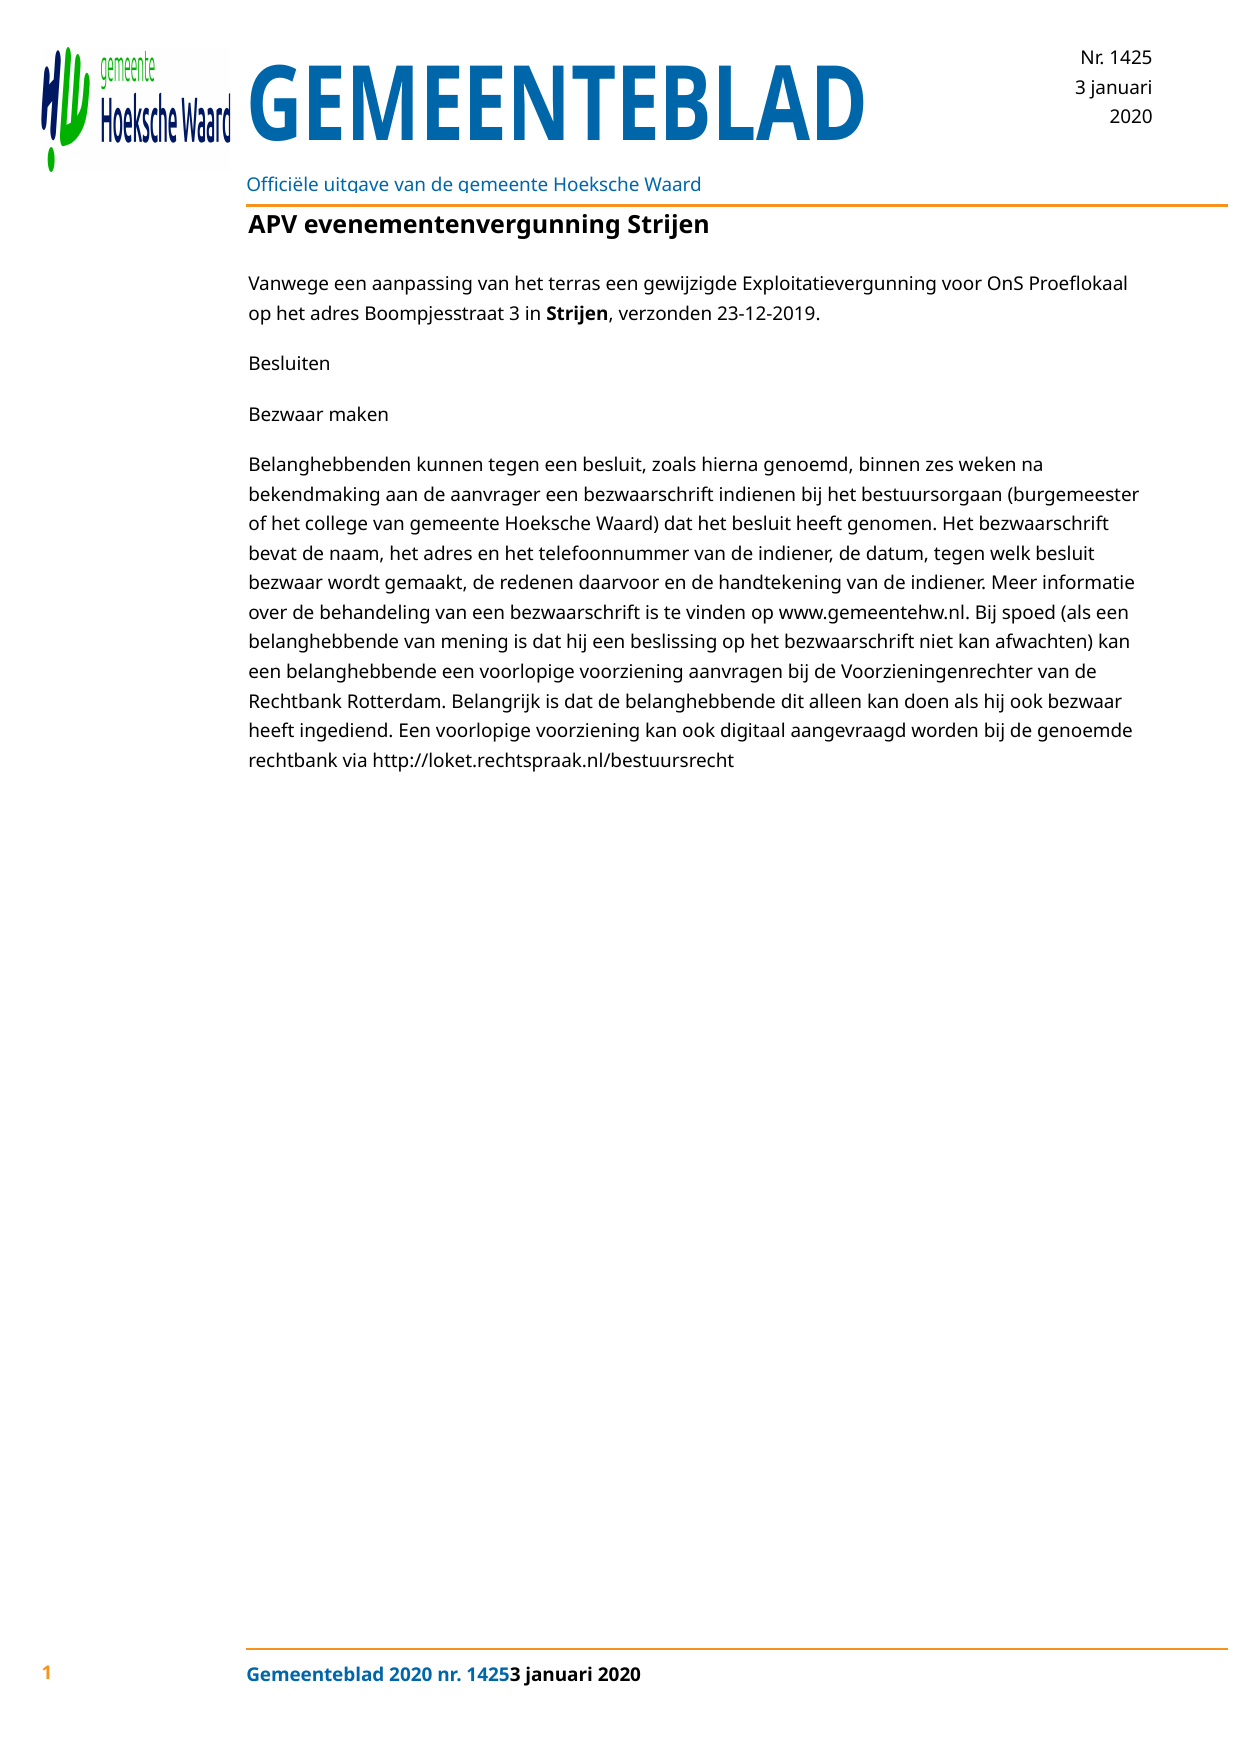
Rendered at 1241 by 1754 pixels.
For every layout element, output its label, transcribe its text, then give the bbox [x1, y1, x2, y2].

text Bezwaar maken [248, 401, 1152, 426]
text Besluiten [248, 350, 1152, 376]
picture [41, 47, 231, 172]
text Vanwege een aanpassing van het terras een gewijzigde Exploitatievergunning voor OnS Proeflokaal op het adres Boompjesstraat 3 in Strijen, verzonden 23-12-2019. [248, 270, 1152, 326]
text Belanghebbenden kunnen tegen een besluit, zoals hierna genoemd, binnen zes weken na bekendmaking aan de aanvrager een bezwaarschrift indienen bij het bestuursorgaan (burgemeester of het college van gemeente Hoeksche Waard) dat het besluit heeft genomen. Het bezwaarschrift bevat de naam, het adres en het telefoonnummer van de indiener, de datum, tegen welk besluit bezwaar wordt gemaakt, de redenen daarvoor en de handtekening van de indiener. Meer informatie over de behandeling van een bezwaarschrift is te vinden op www.gemeentehw.nl. Bij spoed (als een belanghebbende van mening is dat hij een beslissing op het bezwaarschrift niet kan afwachten) kan een belanghebbende een voorlopige voorziening aanvragen bij de Voorzieningenrechter van de Rechtbank Rotterdam. Belangrijk is dat de belanghebbende dit alleen kan doen als hij ook bezwaar heeft ingediend. Een voorlopige voorziening kan ook digitaal aangevraagd worden bij de genoemde rechtbank via http://loket.rechtspraak.nl/bestuursrecht [248, 451, 1152, 773]
text APV evenementenvergunning Strijen [248, 207, 1152, 241]
